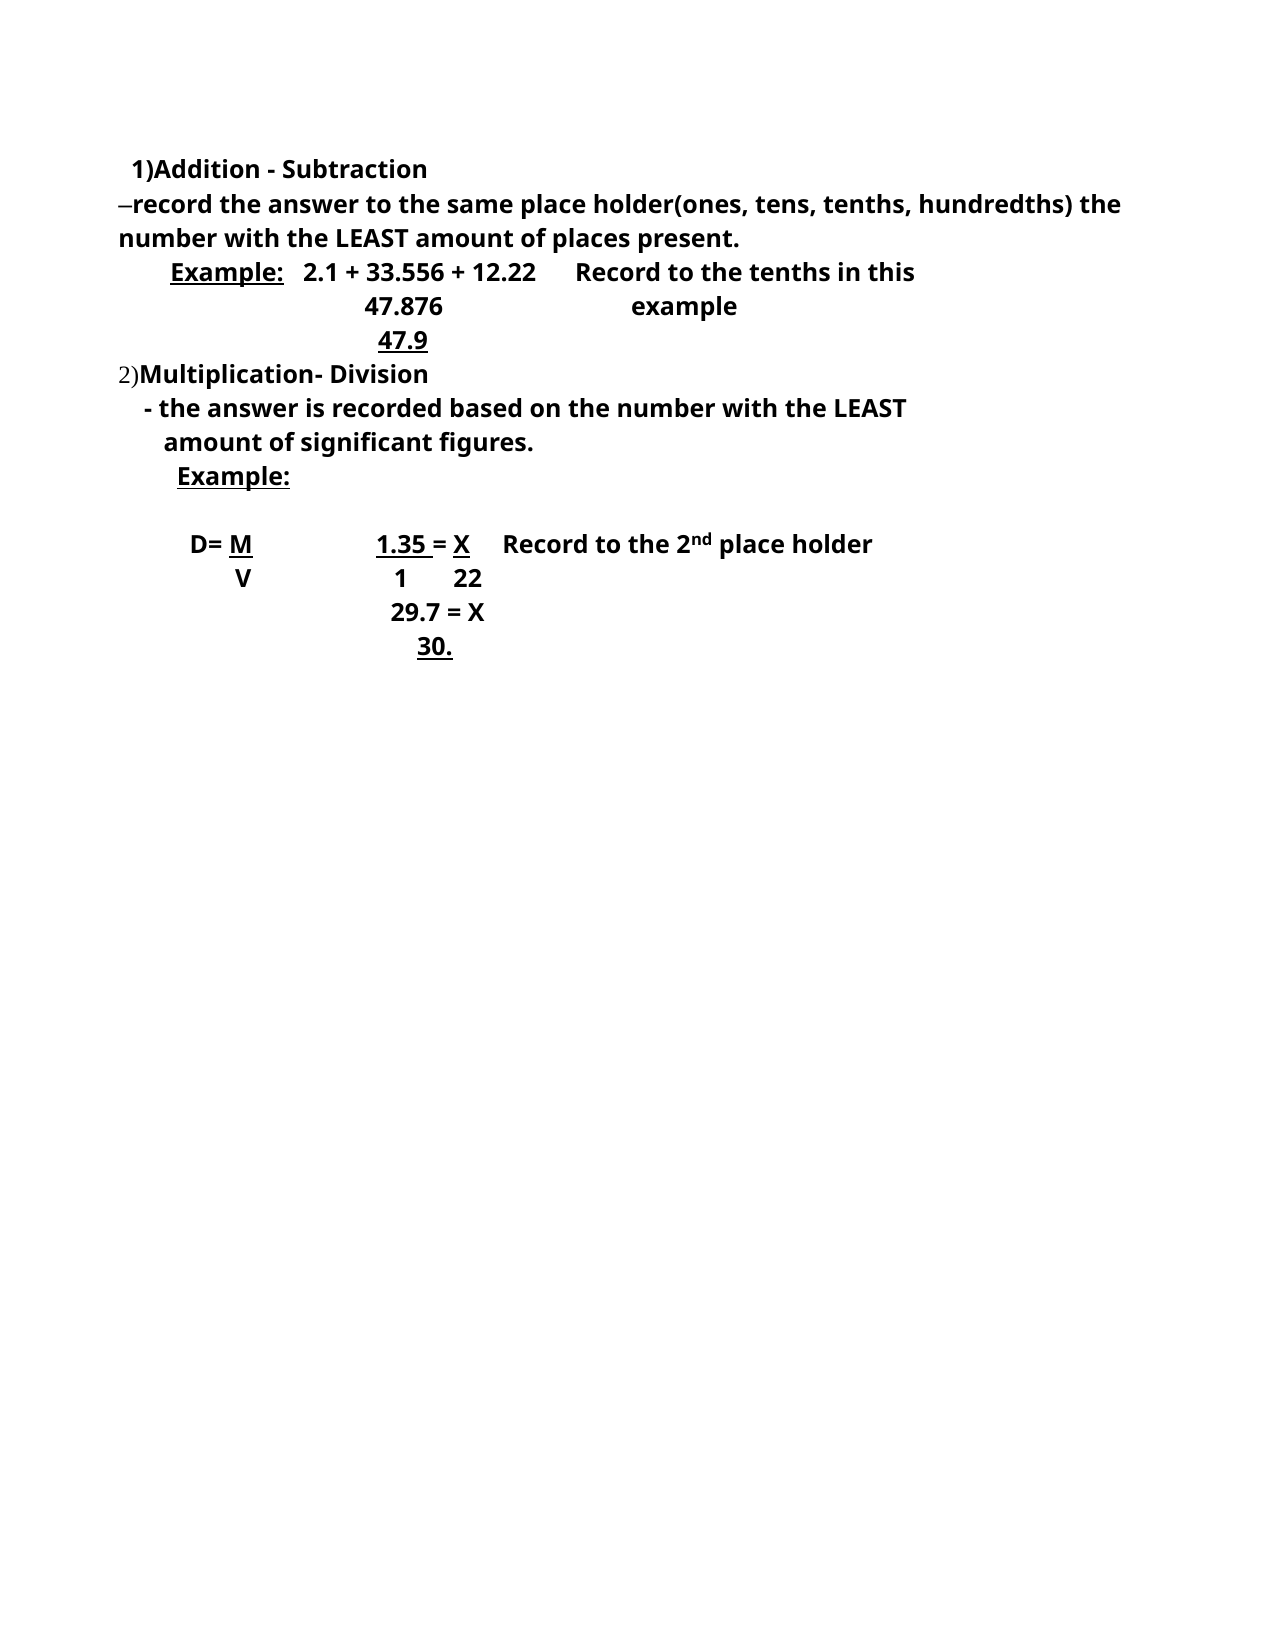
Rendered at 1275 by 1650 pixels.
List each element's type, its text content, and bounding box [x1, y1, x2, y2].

text - the answer is recorded based on the number with the LEAST [118, 391, 1157, 425]
text V 1 22 [118, 561, 1157, 595]
text amount of significant figures. [118, 425, 1157, 459]
list Multiplication​- Division [118, 357, 1157, 391]
text ​ [118, 731, 1157, 760]
text 47.876 example [118, 288, 1157, 322]
text D= M 1.35 = X Record to the 2nd place holder [118, 527, 1157, 561]
text Example: 2.1 + 33.556 + 12.22 Record to the tenths in this [118, 254, 1157, 288]
list record the answer to the same place holder(ones, tens, tenths, hundredths) the number with the LEAST amount of places present. [118, 186, 1157, 254]
text 29.7 = X [118, 595, 1157, 629]
text 1)Addition​ - Subtraction [118, 152, 1157, 186]
text Example: [118, 459, 1157, 493]
text 30. [118, 629, 1157, 663]
text 47.9 [118, 322, 1157, 357]
